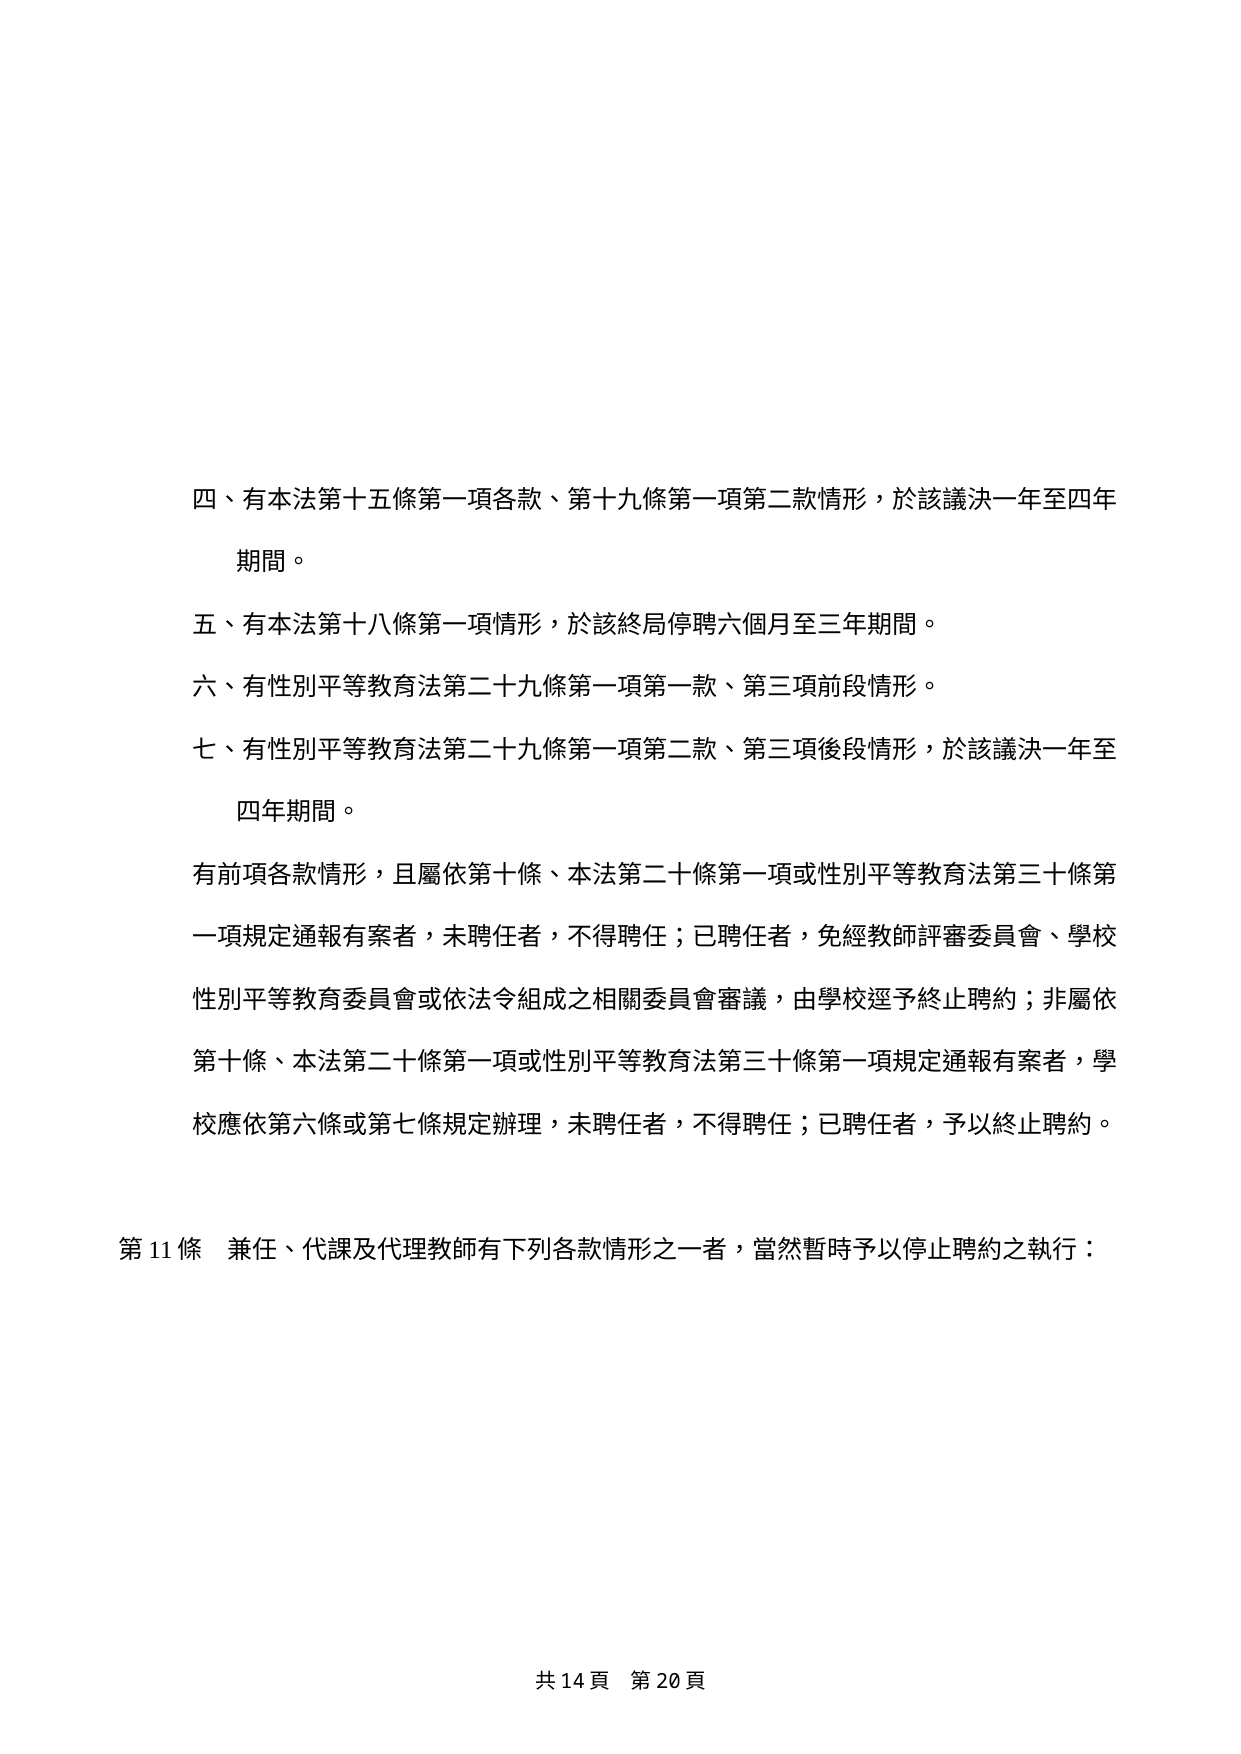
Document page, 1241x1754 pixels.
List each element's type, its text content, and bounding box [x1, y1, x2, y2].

text 七、有性別平等教育法第二十九條第一項第二款、第三項後段情形，於該議決一年至四年期間。 [192, 706, 1122, 831]
text 有前項各款情形，且屬依第十條、本法第二十條第一項或性別平等教育法第三十條第一項規定通報有案者，未聘任者，不得聘任；已聘任者，免經教師評審委員會、學校性別平等教育委員會或依法令組成之相關委員會審議，由學校逕予終止聘約；非屬依第十條、本法第二十條第一項或性別平等教育法第三十條第一項規定通報有案者，學校應依第六條或第七條規定辦理，未聘任者，不得聘任；已聘任者，予以終止聘約。 [192, 831, 1122, 1143]
text 五、有本法第十八條第一項情形，於該終局停聘六個月至三年期間。 [192, 581, 1122, 643]
text 四、有本法第十五條第一項各款、第十九條第一項第二款情形，於該議決一年至四年期間。 [192, 456, 1122, 581]
text 六、有性別平等教育法第二十九條第一項第一款、第三項前段情形。 [192, 643, 1122, 706]
text 第11條 兼任、代課及代理教師有下列各款情形之一者，當然暫時予以停止聘約之執行： [118, 1206, 1122, 1268]
